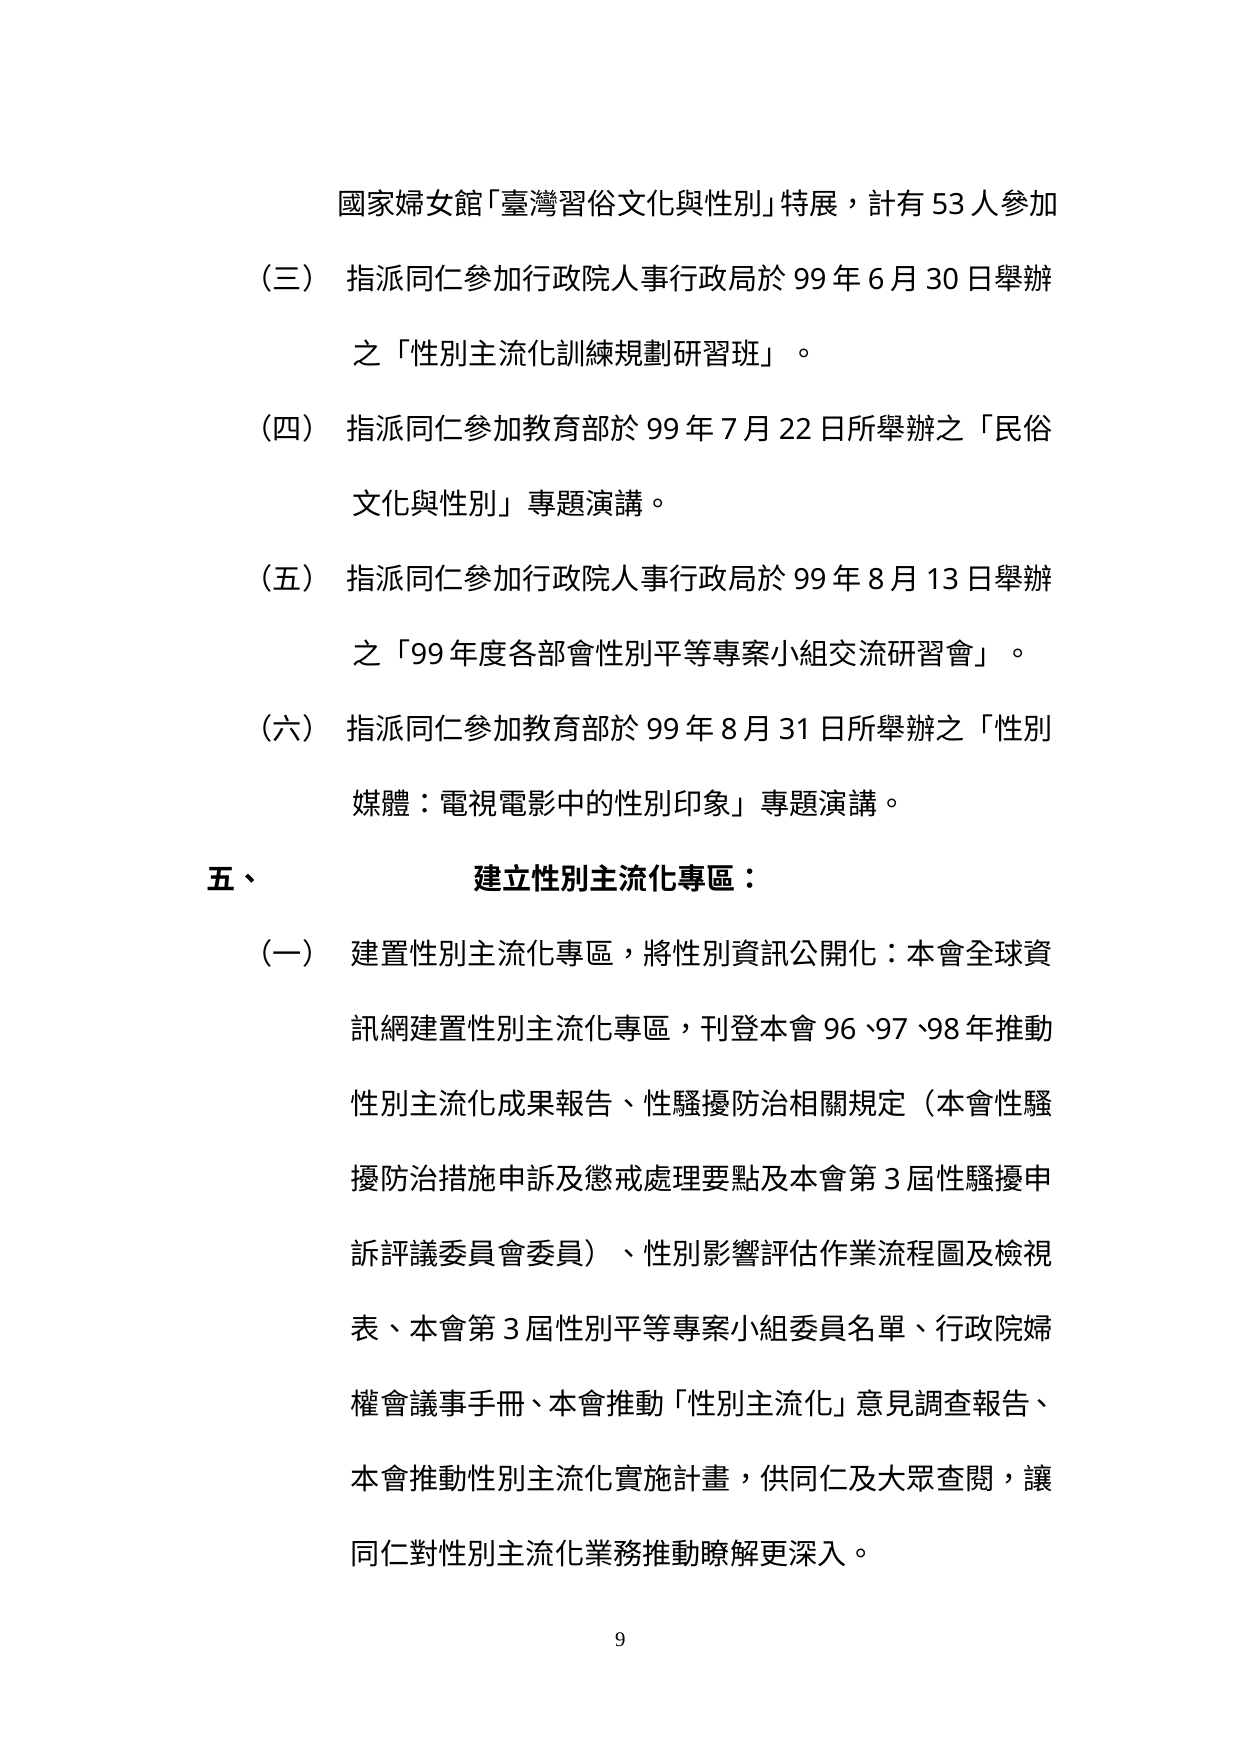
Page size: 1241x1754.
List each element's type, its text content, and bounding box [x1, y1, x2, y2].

list 建置性別主流化專區，將性別資訊公開化：本會全球資訊網建置性別主流化專區，刊登本會96、97、98年推動性別主流化成果報告、性騷擾防治相關規定（本會性騷擾防治措施申訴及懲戒處理要點及本會第3屆性騷擾申訴評議委員會委員）、性別影響評估作業流程圖及檢視表、本會第3屆性別平等專案小組委員名單、行政院婦權會議事手冊、本會推動「性別主流化」意見調查報告、本會推動性別主流化實施計畫，供同仁及大眾查閱，讓同仁對性別主流化業務推動瞭解更深入。 [243, 914, 1053, 1589]
list 指派同仁參加教育部於99年7月22日所舉辦之「民俗文化與性別」專題演講。 [243, 389, 1053, 539]
list 建立性別主流化專區： [206, 839, 1053, 914]
list 指派同仁參加教育部於99年8月31日所舉辦之「性別媒體：電視電影中的性別印象」專題演講。 [243, 689, 1053, 839]
text （二）本會於99年4月6日至9日分4梯次帶領同仁參觀臺灣國家婦女館「臺灣習俗文化與性別」特展，計有53人參加。 [243, 164, 1053, 239]
list 指派同仁參加行政院人事行政局於99年8月13日舉辦之「99年度各部會性別平等專案小組交流研習會」。 [243, 539, 1053, 689]
list 指派同仁參加行政院人事行政局於99年6月30日舉辦之「性別主流化訓練規劃研習班」。 [243, 239, 1053, 389]
